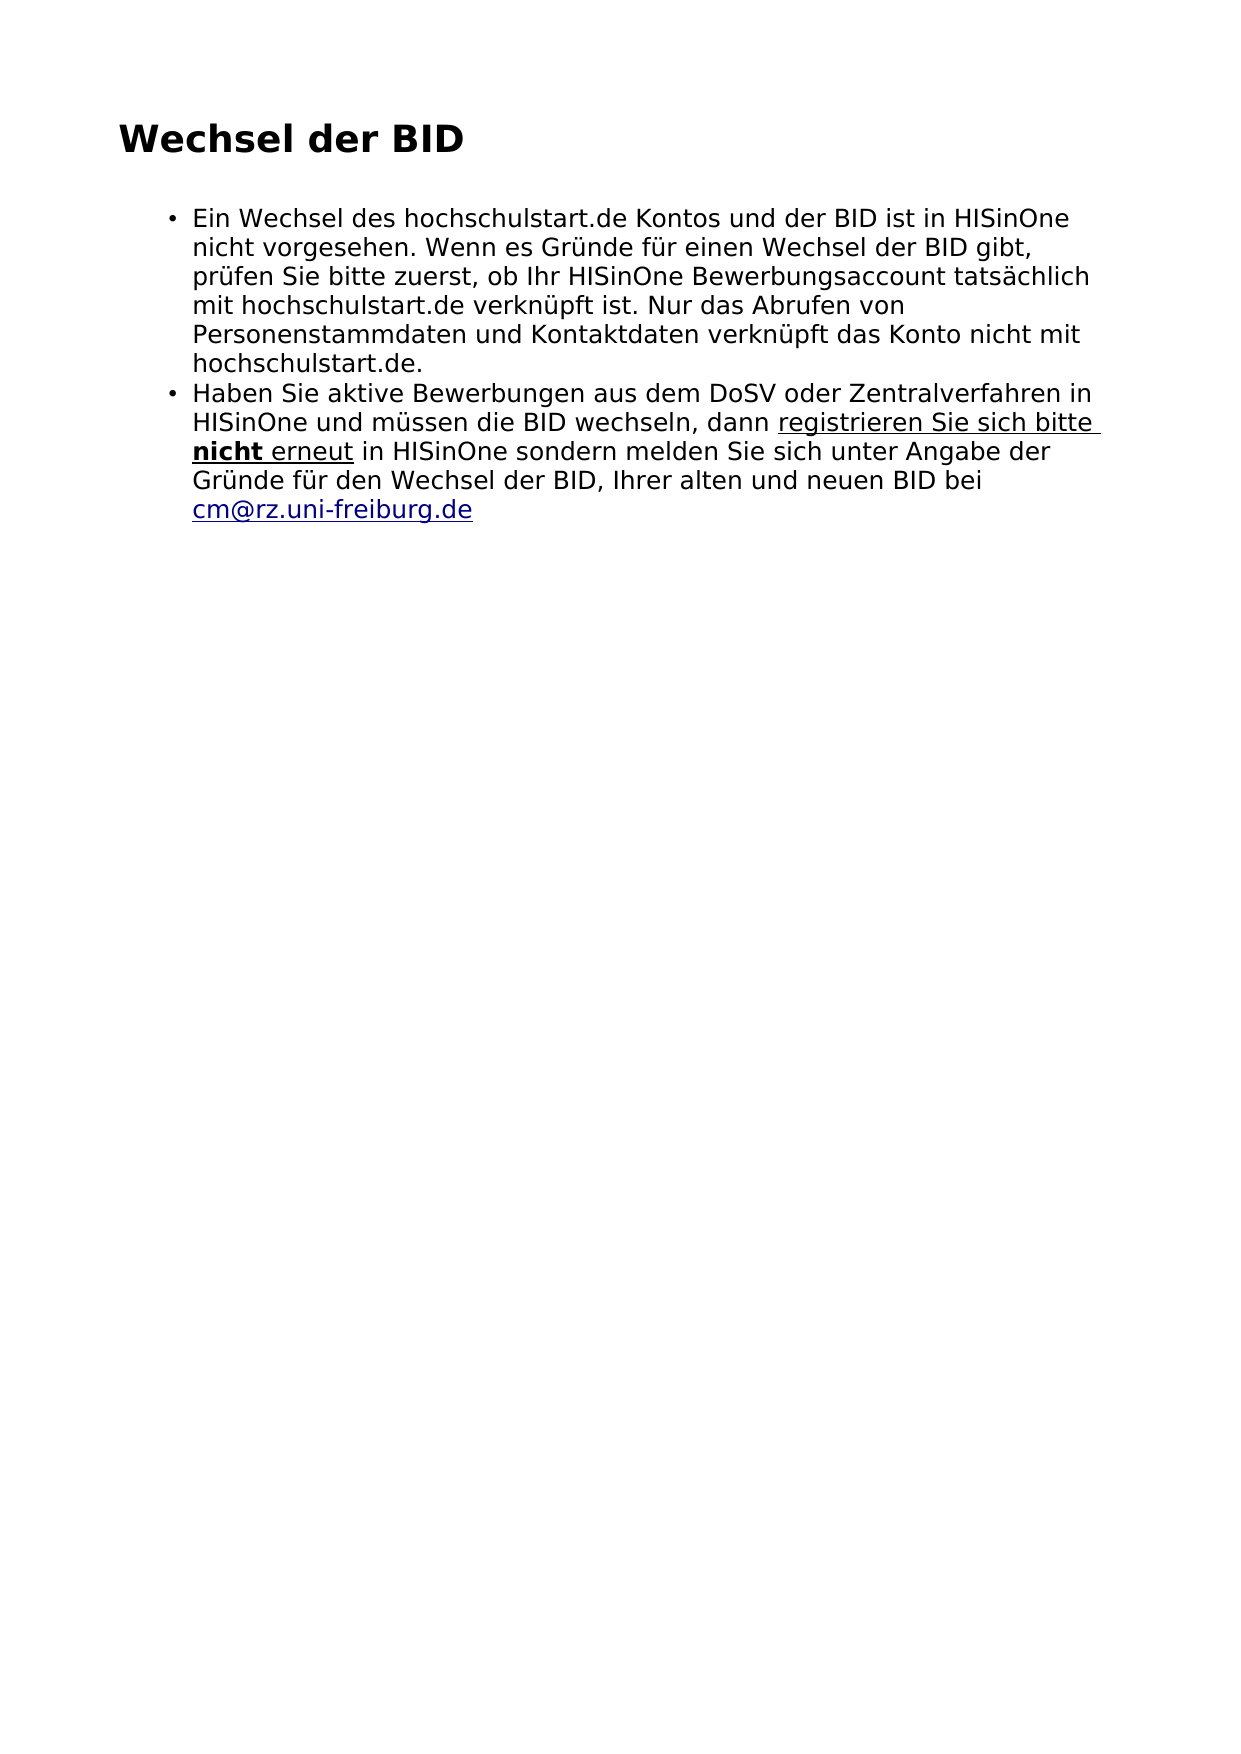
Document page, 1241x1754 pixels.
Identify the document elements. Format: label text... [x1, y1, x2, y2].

list Haben Sie aktive Bewerbungen aus dem DoSV oder Zentralverfahren in HISinOne und müssen die BID wechseln, dann registrieren Sie sich bitte nicht erneut in HISinOne sondern melden Sie sich unter Angabe der Gründe für den Wechsel der BID, Ihrer alten und neuen BID bei cm@rz.uni-freiburg.de [177, 379, 1122, 524]
subtitle Wechsel der BID [118, 118, 1122, 162]
list Ein Wechsel des hochschulstart.de Kontos und der BID ist in HISinOne nicht vorgesehen. Wenn es Gründe für einen Wechsel der BID gibt, prüfen Sie bitte zuerst, ob Ihr HISinOne Bewerbungsaccount tatsächlich mit hochschulstart.de verknüpft ist. Nur das Abrufen von Personenstammdaten und Kontaktdaten verknüpft das Konto nicht mit hochschulstart.de. [177, 204, 1122, 379]
